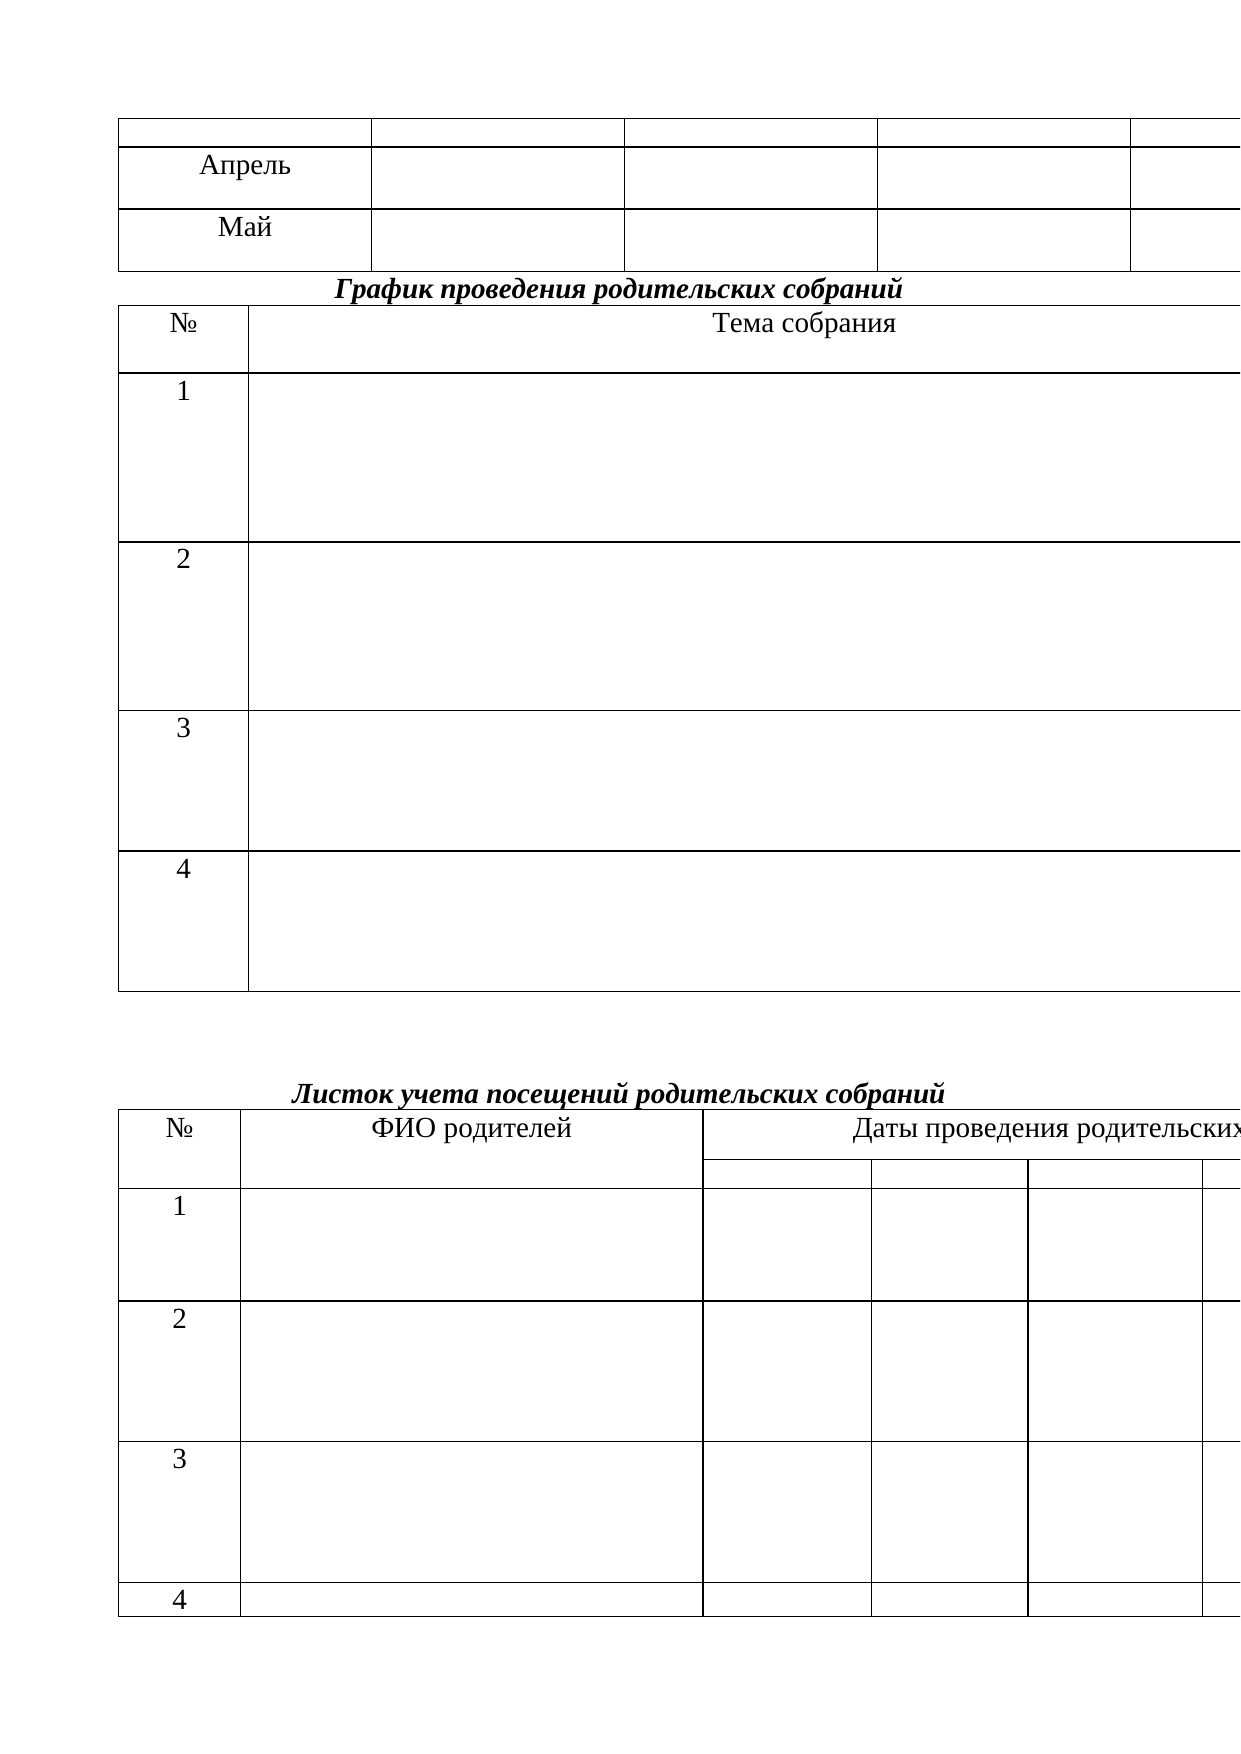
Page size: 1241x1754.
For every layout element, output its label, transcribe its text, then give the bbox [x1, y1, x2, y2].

table_cell [1029, 1442, 1202, 1582]
text График проведения родительских собраний [118, 272, 1122, 305]
table_cell [1029, 1189, 1202, 1300]
table_cell [1203, 1189, 1240, 1300]
table_cell [241, 1583, 702, 1616]
table_cell [1029, 1302, 1202, 1441]
table_cell [704, 1160, 871, 1188]
table_cell [372, 148, 624, 208]
text Листок учета посещений родительских собраний [118, 1076, 1122, 1109]
table_cell [119, 119, 371, 146]
table_cell [872, 1442, 1027, 1582]
table_cell 4 [119, 852, 248, 991]
table_cell [372, 119, 624, 146]
table_cell 2 [119, 1302, 240, 1441]
table_cell [872, 1302, 1027, 1441]
table_cell [1029, 1160, 1202, 1188]
table_cell [878, 119, 1130, 146]
table_cell [249, 711, 1240, 850]
table_cell [1203, 1583, 1240, 1616]
table_cell 3 [119, 711, 248, 850]
table_cell [878, 148, 1130, 208]
table_cell [625, 119, 877, 146]
table_cell Апрель [119, 148, 371, 208]
table_cell [872, 1583, 1027, 1616]
table_cell 3 [119, 1442, 240, 1582]
table_cell [872, 1189, 1027, 1300]
table_cell 4 [119, 1583, 240, 1616]
table_cell 1 [119, 1189, 240, 1300]
table_cell [1203, 1442, 1240, 1582]
table_cell [878, 210, 1130, 271]
table_cell [704, 1189, 871, 1300]
table_cell [704, 1302, 871, 1441]
table_header № [119, 306, 248, 372]
table_cell [1029, 1583, 1202, 1616]
table_header Тема собрания [249, 306, 1240, 372]
table_cell [249, 543, 1240, 710]
table_cell [704, 1442, 871, 1582]
table_cell [1131, 148, 1240, 208]
table_cell [872, 1160, 1027, 1188]
table_cell [241, 1302, 702, 1441]
table_cell [1203, 1160, 1240, 1188]
table_cell Май [119, 210, 371, 271]
table_header Даты проведения родительских собраний/ роспись [704, 1110, 1240, 1159]
table_cell [1131, 119, 1240, 146]
table_cell [625, 210, 877, 271]
table_cell 1 [119, 374, 248, 541]
table_cell [704, 1583, 871, 1616]
table_cell [372, 210, 624, 271]
table_header № [119, 1110, 240, 1188]
table_cell [249, 374, 1240, 541]
table_cell [241, 1189, 702, 1300]
table_cell [249, 852, 1240, 991]
table_cell [1131, 210, 1240, 271]
table_cell 2 [119, 543, 248, 710]
table_cell [241, 1442, 702, 1582]
table_cell [1203, 1302, 1240, 1441]
table_header ФИО родителей [241, 1110, 702, 1188]
table_cell [625, 148, 877, 208]
